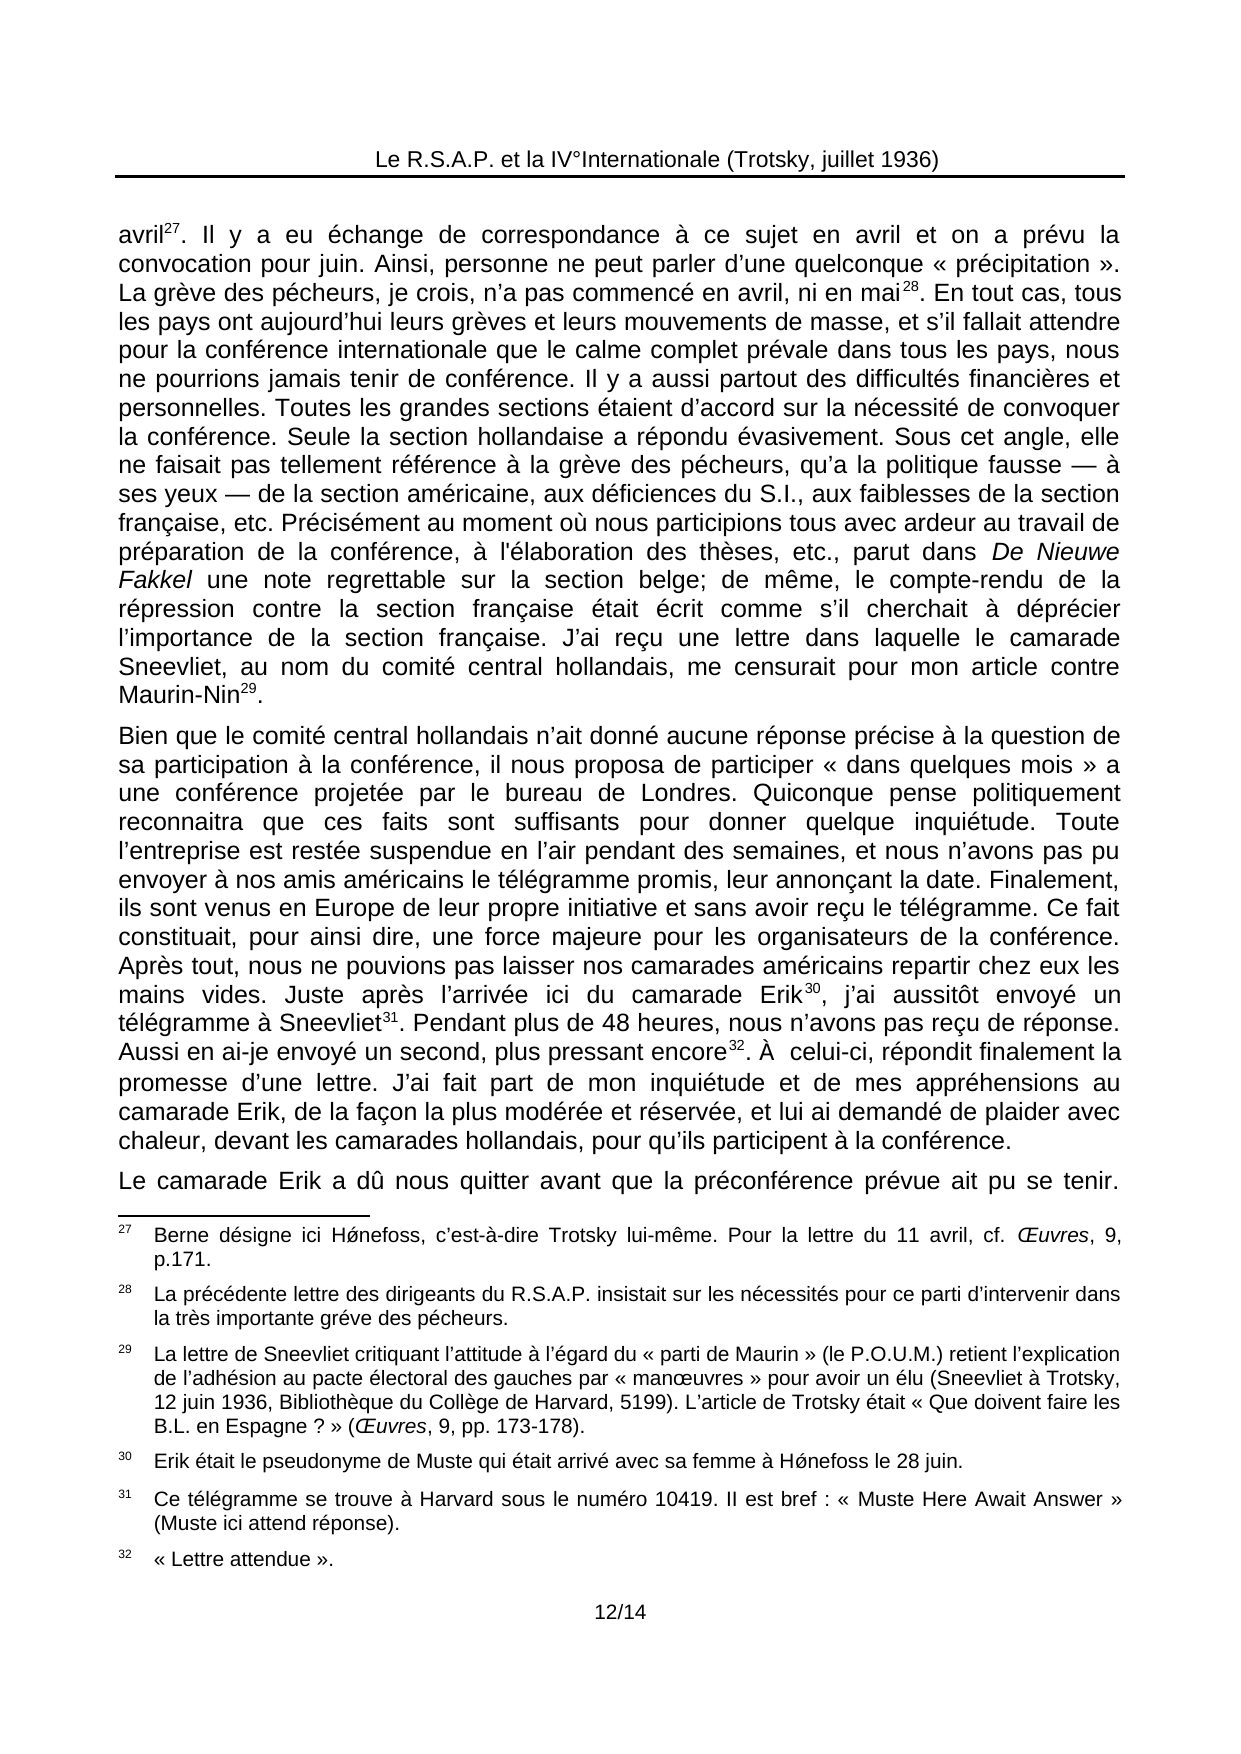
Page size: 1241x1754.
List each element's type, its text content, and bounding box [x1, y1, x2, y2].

text Berne désigne ici Hǿnefoss, c’est-à-dire Trotsky lui-même. Pour la lettre du 11 avril, cf. Œuvres, 9, p.171. [118, 1222, 1122, 1270]
text Bien que le comité central hollandais n’ait donné aucune réponse précise à la question de sa participation à la conférence, il nous proposa de participer « dans quelques mois » a une conférence projetée par le bureau de Londres. Quiconque pense politiquement reconnaitra que ces faits sont suffisants pour donner quelque inquiétude. Toute l’entreprise est restée suspendue en l’air pendant des semaines, et nous n’avons pas pu envoyer à nos amis américains le télégramme promis, leur annonçant la date. Finalement, ils sont venus en Europe de leur propre initiative et sans avoir reçu le télégramme. Ce fait constituait, pour ainsi dire, une force majeure pour les organisateurs de la conférence. Après tout, nous ne pouvions pas laisser nos camarades américains repartir chez eux les mains vides. Juste après l’arrivée ici du camarade Erik, j’ai aussitôt envoyé un télégramme à Sneevliet. Pendant plus de 48 heures, nous n’avons pas reçu de réponse. Aussi en ai-je envoyé un second, plus pressant encore. À celui-ci, répondit finalement la promesse d’une lettre. J’ai fait part de mon inquiétude et de mes appréhensions au camarade Erik, de la façon la plus modérée et réservée, et lui ai demandé de plaider avec chaleur, devant les camarades hollandais, pour qu’ils participent à la conférence. [118, 721, 1122, 1154]
text La lettre de Sneevliet critiquant l’attitude à l’égard du « parti de Maurin » (le P.O.U.M.) retient l’explication de l’adhésion au pacte électoral des gauches par « manœuvres » pour avoir un élu (Sneevliet à Trotsky, 12 juin 1936, Bibliothèque du Collège de Harvard, 5199). L’article de Trotsky était « Que doivent faire les B.L. en Espagne ? » (Œuvres, 9, pp. 173-178). [118, 1342, 1122, 1438]
text « Lettre attendue ». [118, 1547, 1122, 1571]
text Erik était le pseudonyme de Muste qui était arrivé avec sa femme à Hǿnefoss le 28 juin. [118, 1449, 1122, 1475]
text Ce télégramme se trouve à Harvard sous le numéro 10419. II est bref : « Muste Here Await Answer » (Muste ici attend réponse). [118, 1487, 1122, 1535]
text La précédente lettre des dirigeants du R.S.A.P. insistait sur les nécessités pour ce parti d’intervenir dans la très importante gréve des pécheurs. [118, 1282, 1122, 1330]
text En conclusion, j’aimerais dire ce qu’il faut dire de ma lettre à Shachtman : comment et pourquoi lui ai-je écrit cette lettre ? L’initiative de la conférence est partie de Berne, le 11 avril. Il y a eu échange de correspondance à ce sujet en avril et on a prévu la convocation pour juin. Ainsi, personne ne peut parler d’une quelconque « précipitation ». La grève des pécheurs, je crois, n’a pas commencé en avril, ni en mai. En tout cas, tous les pays ont aujourd’hui leurs grèves et leurs mouvements de masse, et s’il fallait attendre pour la conférence internationale que le calme complet prévale dans tous les pays, nous ne pourrions jamais tenir de conférence. Il y a aussi partout des difficultés financières et personnelles. Toutes les grandes sections étaient d’accord sur la nécessité de convoquer la conférence. Seule la section hollandaise a répondu évasivement. Sous cet angle, elle ne faisait pas tellement référence à la grève des pécheurs, qu’a la politique fausse — à ses yeux — de la section américaine, aux déficiences du S.I., aux faiblesses de la section française, etc. Précisément au moment où nous participions tous avec ardeur au travail de préparation de la conférence, à l'élaboration des thèses, etc., parut dans De Nieuwe Fakkel une note regrettable sur la section belge; de même, le compte-rendu de la répression contre la section française était écrit comme s’il cherchait à déprécier l’importance de la section française. J’ai reçu une lettre dans laquelle le camarade Sneevliet, au nom du comité central hollandais, me censurait pour mon article contre Maurin-Nin. [118, 220, 1122, 709]
text Le camarade Erik a dû nous quitter avant que la préconférence prévue ait pu se tenir. [118, 1166, 1122, 1195]
